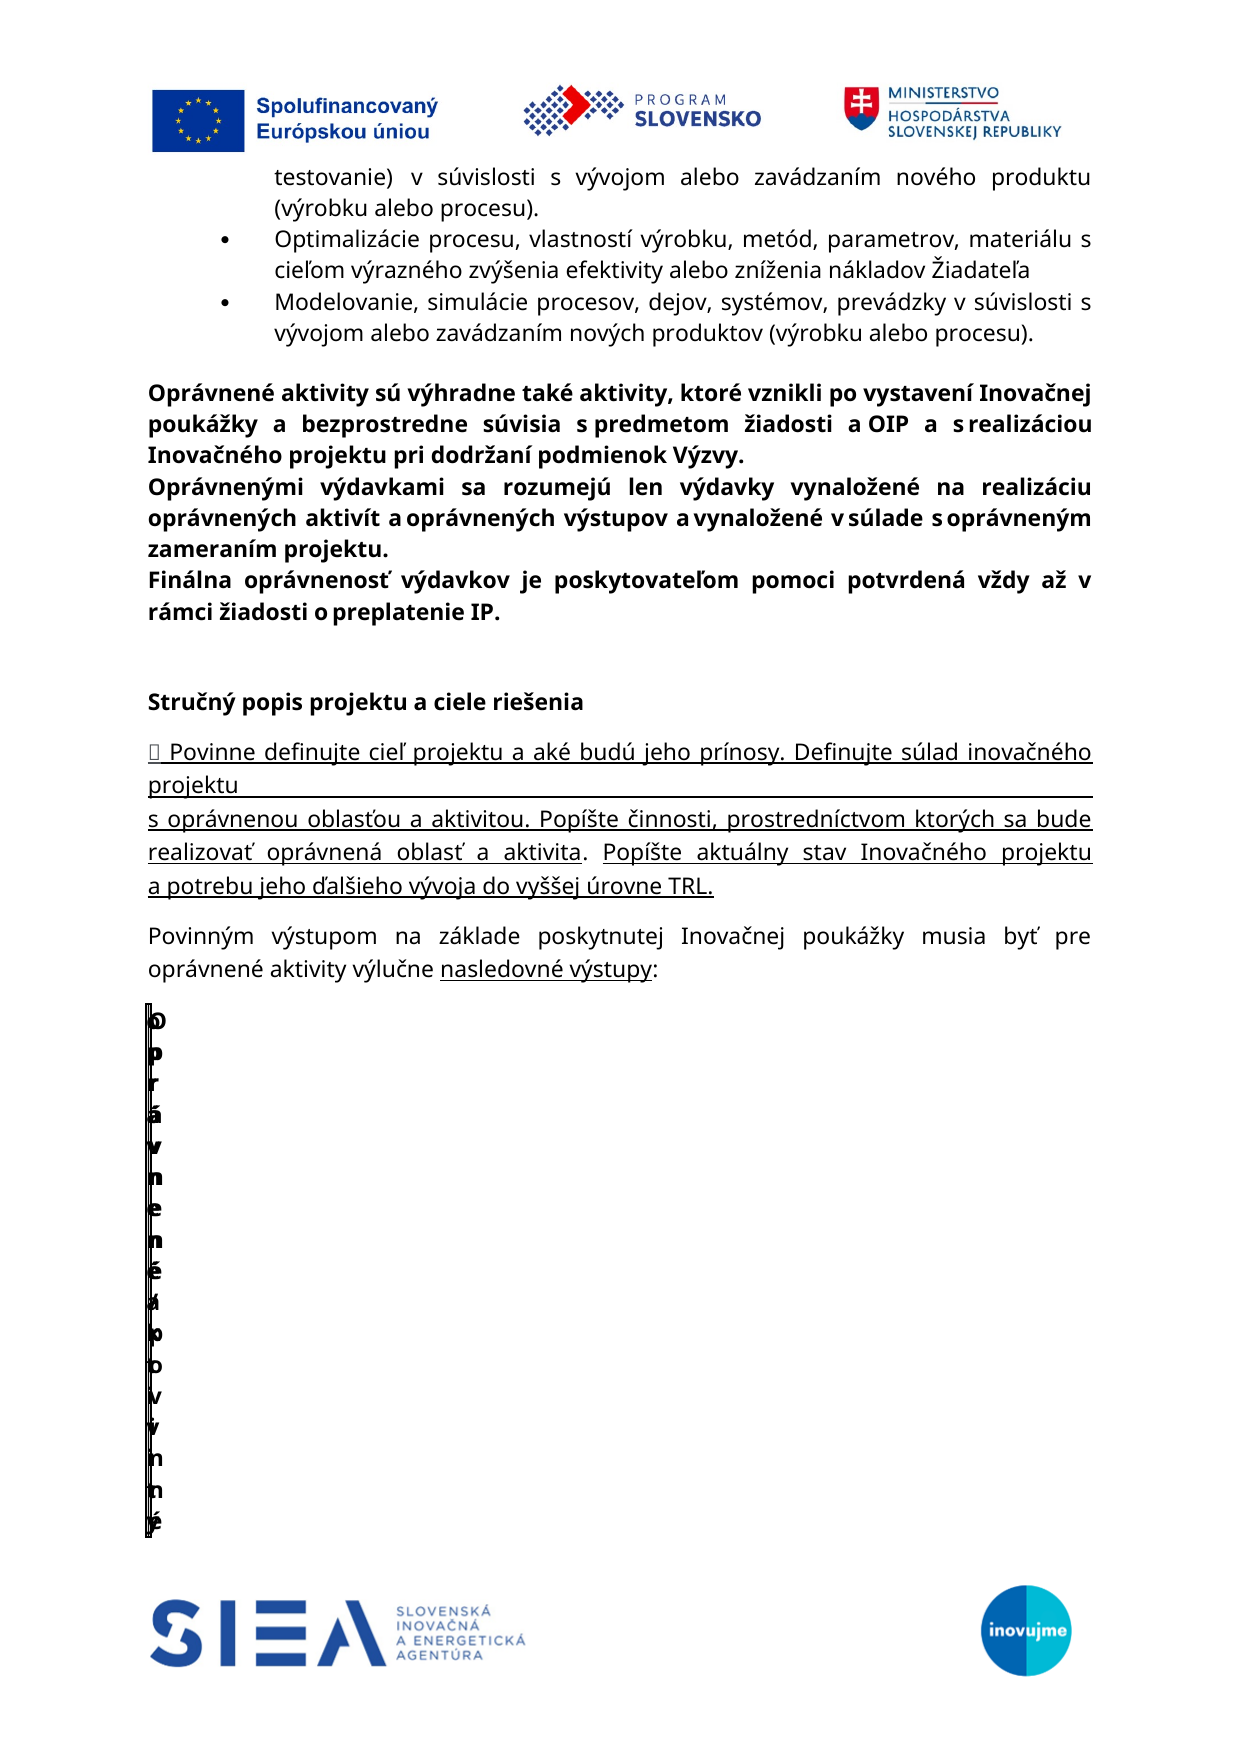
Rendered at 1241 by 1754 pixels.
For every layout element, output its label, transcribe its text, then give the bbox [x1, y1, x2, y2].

text s oprávnenou oblasťou a aktivitou. Popíšte činnosti, prostredníctvom ktorých sa bude [148, 798, 1093, 829]
text Oprávnenými výdavkami sa rozumejú len výdavky vynaložené na realizáciu oprávnených aktivít a oprávnených výstupov a vynaložené v súlade s oprávneným zameraním projektu. [148, 471, 1093, 564]
list Modelovanie, simulácie procesov, dejov, systémov, prevádzky v súvislosti s vývojom alebo zavádzaním nových produktov (výrobku alebo procesu). [221, 286, 1093, 348]
text Povinným výstupom na základe poskytnutej Inovačnej poukážky musia byť pre oprávnené aktivity výlučne nasledovné výstupy: [148, 920, 1093, 984]
list Optimalizácie procesu, vlastností výrobku, metód, parametrov, materiálu s cieľom výrazného zvýšenia efektivity alebo zníženia nákladov Žiadateľa [221, 223, 1093, 286]
text projektu [148, 764, 1093, 796]
text Stručný popis projektu a ciele riešenia [148, 686, 1093, 717]
list testovanie) v súvislosti s vývojom alebo zavádzaním nového produktu (výrobku alebo procesu). [221, 161, 1093, 223]
text Oprávnené aktivity sú výhradne také aktivity, ktoré vznikli po vystavení Inovačnej poukážky a bezprostredne súvisia s predmetom žiadosti a OIP a s realizáciou Inovačného projektu pri dodržaní podmienok Výzvy. [148, 377, 1093, 471]
text Finálna oprávnenosť výdavkov je poskytovateľom pomoci potvrdená vždy až v rámci žiadosti o preplatenie IP. [148, 564, 1093, 627]
text realizovať oprávnená oblasť a aktivita. Popíšte aktuálny stav Inovačného projektu a potrebu jeho ďalšieho vývoja do vyššej úrovne TRL. [148, 831, 1093, 901]
text ❔ Povinne definujte cieľ projektu a aké budú jeho prínosy. Definujte súlad inovačného [148, 736, 1093, 762]
